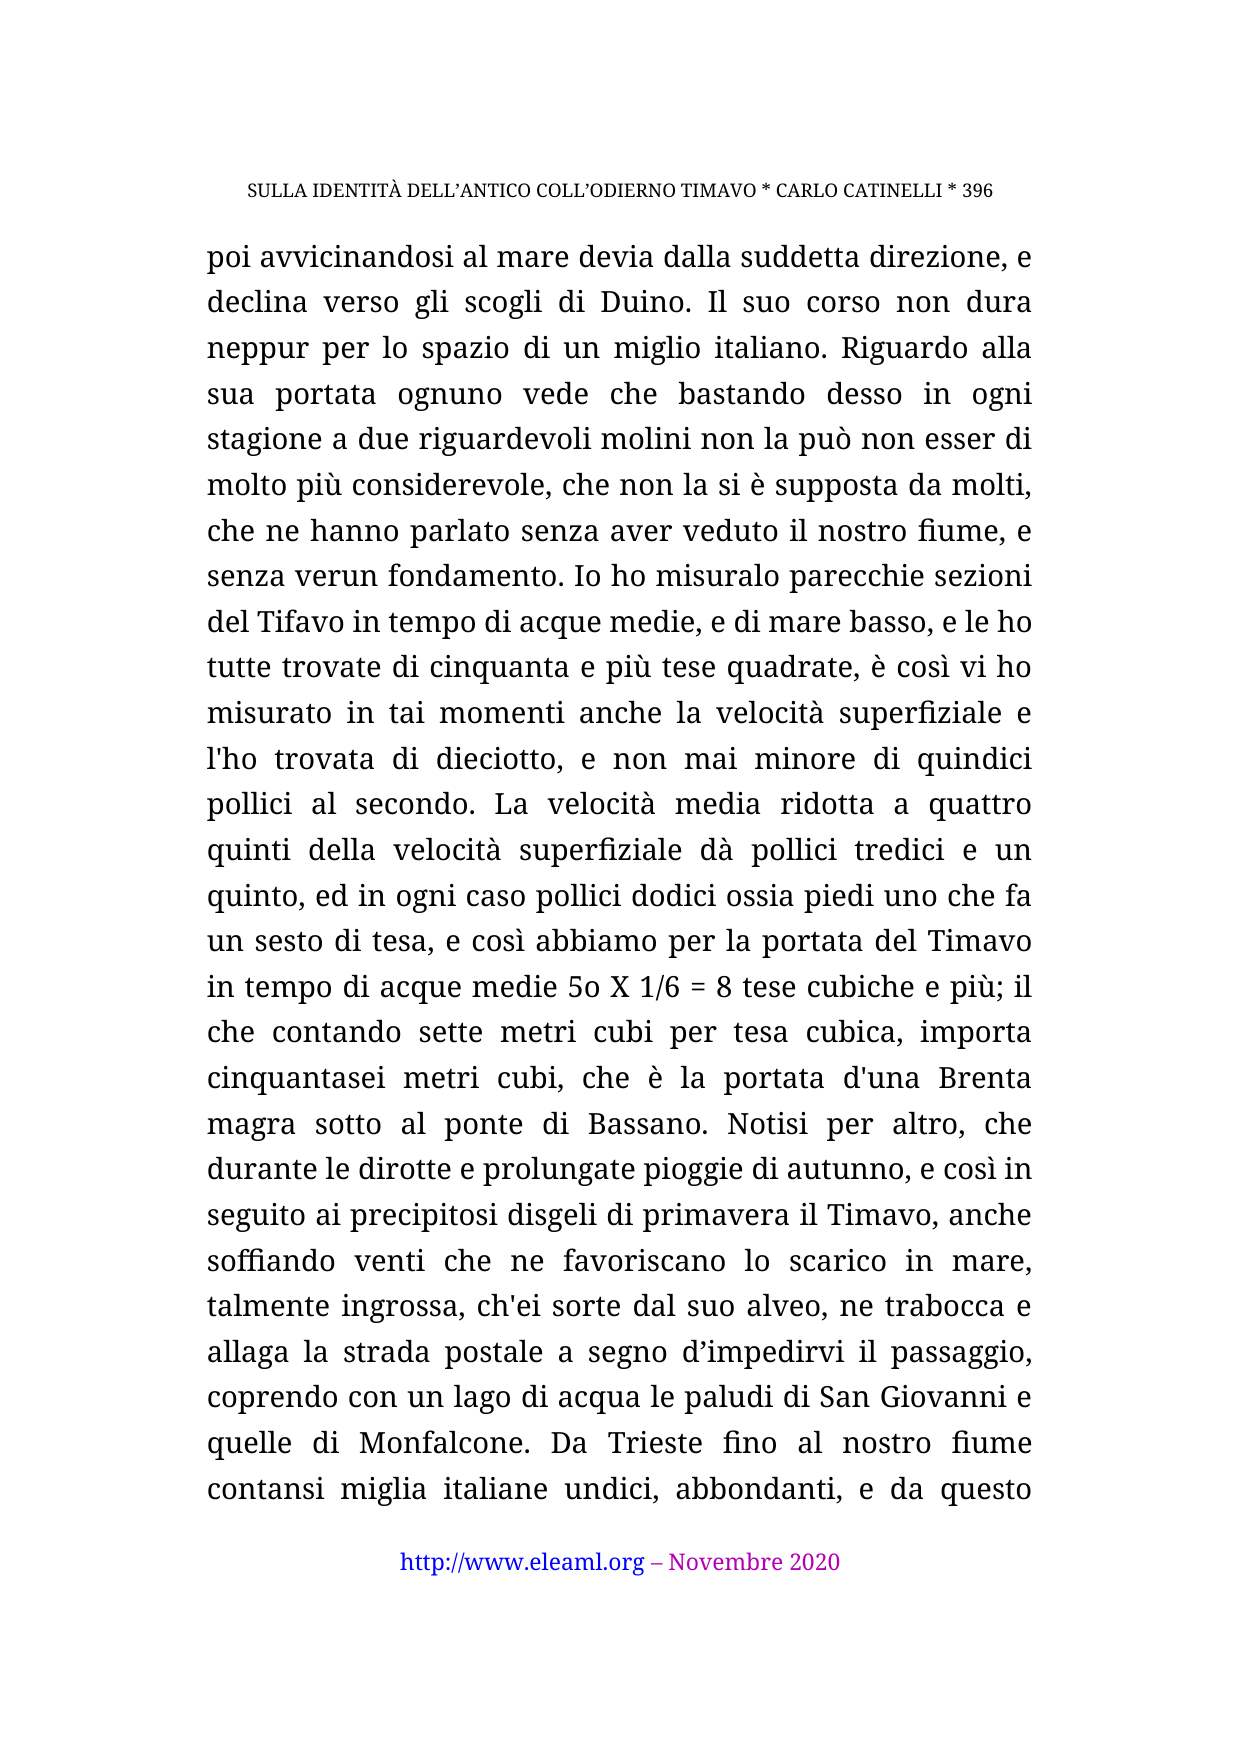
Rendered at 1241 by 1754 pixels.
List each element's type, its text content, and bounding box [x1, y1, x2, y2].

text poi avvicinandosi al mare devia dalla suddetta direzione, e declina verso gli scogli di Duino. Il suo corso non dura neppur per lo spazio di un miglio italiano. Riguardo alla sua portata ognuno vede che bastando desso in ogni stagione a due riguardevoli molini non la può non esser di molto più considerevole, che non la si è supposta da molti, che ne hanno parlato senza aver veduto il nostro fiume, e senza verun fondamento. Io ho misuralo parecchie sezioni del Tifavo in tempo di acque medie, e di mare basso, e le ho tutte trovate di cinquanta e più tese quadrate, è così vi ho misurato in tai momenti anche la velocità superfiziale e l'ho trovata di dieciotto, e non mai minore di quindici pollici al secondo. La velocità media ridotta a quattro quinti della velocità superfiziale dà pollici tredici e un quinto, ed in ogni caso pollici dodici ossia piedi uno che fa un sesto di tesa, e così abbiamo per la portata del Timavo in tempo di acque medie 5o X 1/6 = 8 tese cubiche e più; il che contando sette metri cubi per tesa cubica, importa cinquantasei metri cubi, che è la portata d'una Brenta magra sotto al ponte di Bassano. Notisi per altro, che durante le dirotte e prolungate pioggie di autunno, e così in seguito ai precipitosi disgeli di primavera il Timavo, anche soffiando venti che ne favoriscano lo scarico in mare, talmente ingrossa, ch'ei sorte dal suo alveo, ne trabocca e allaga la strada postale a segno d’impedirvi il passaggio, coprendo con un lago di acqua le paludi di San Giovanni e quelle di Monfalcone. Da Trieste fino al nostro fiume contansi miglia italiane undici, abbondanti, e da questo [207, 236, 1033, 1508]
